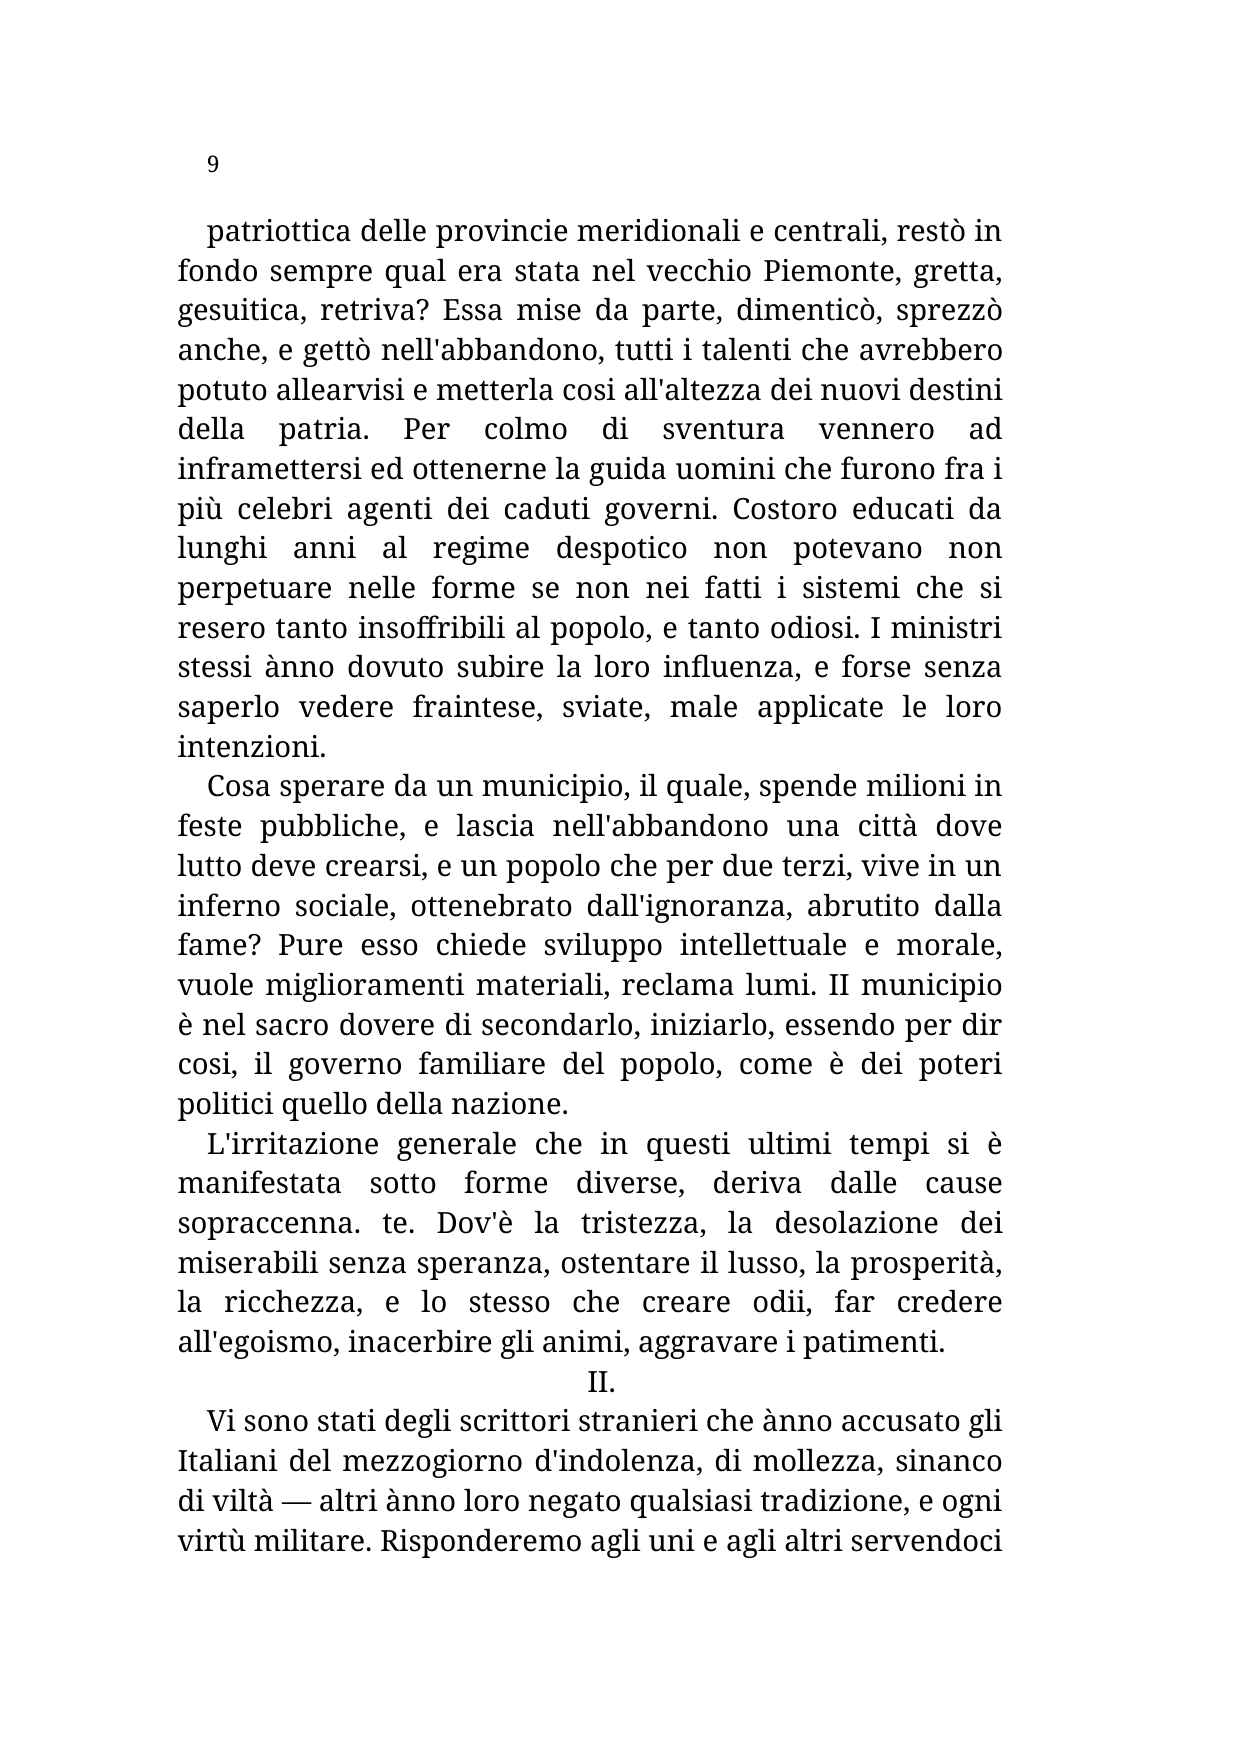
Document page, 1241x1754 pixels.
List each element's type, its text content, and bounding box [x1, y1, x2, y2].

text L'irritazione generale che in questi ultimi tempi si è manifestata sotto forme diverse, deriva dalle cause sopraccenna. te. Dov'è la tristezza, la desolazione dei miserabili senza speranza, ostentare il lusso, la prosperità, la ricchezza, e lo stesso che creare odii, far credere all'egoismo, inacerbire gli animi, aggravare i patimenti. [177, 1123, 1004, 1361]
text Vi sono stati degli scrittori stranieri che ànno accusato gli Italiani del mezzogiorno d'indolenza, di mollezza, sinanco di viltà — altri ànno loro negato qualsiasi tradizione, e ogni virtù militare. Risponderemo agli uni e agli altri servendoci [177, 1401, 1004, 1559]
text Cosa sperare da un municipio, il quale, spende milioni in feste pubbliche, e lascia nell'abbandono una città dove lutto deve crearsi, e un popolo che per due terzi, vive in un inferno sociale, ottenebrato dall'ignoranza, abrutito dalla fame? Pure esso chiede sviluppo intellettuale e morale, vuole miglioramenti materiali, reclama lumi. II municipio è nel sacro dovere di secondarlo, iniziarlo, essendo per dir cosi, il governo familiare del popolo, come è dei poteri politici quello della nazione. [177, 766, 1004, 1123]
text patriottica delle provincie meridionali e centrali, restò in fondo sempre qual era stata nel vecchio Piemonte, gretta, gesuitica, retriva? Essa mise da parte, dimenticò, sprezzò anche, e gettò nell'abbandono, tutti i talenti che avrebbero potuto allearvisi e metterla cosi all'altezza dei nuovi destini della patria. Per colmo di sventura vennero ad inframettersi ed ottenerne la guida uomini che furono fra i più celebri agenti dei caduti governi. Costoro educati da lunghi anni al regime despotico non potevano non perpetuare nelle forme se non nei fatti i sistemi che si resero tanto insoffribili al popolo, e tanto odiosi. I ministri stessi ànno dovuto subire la loro influenza, e forse senza saperlo vedere fraintese, sviate, male applicate le loro intenzioni. [177, 210, 1004, 766]
text 9 [177, 148, 1004, 179]
text II. [177, 1361, 1004, 1401]
